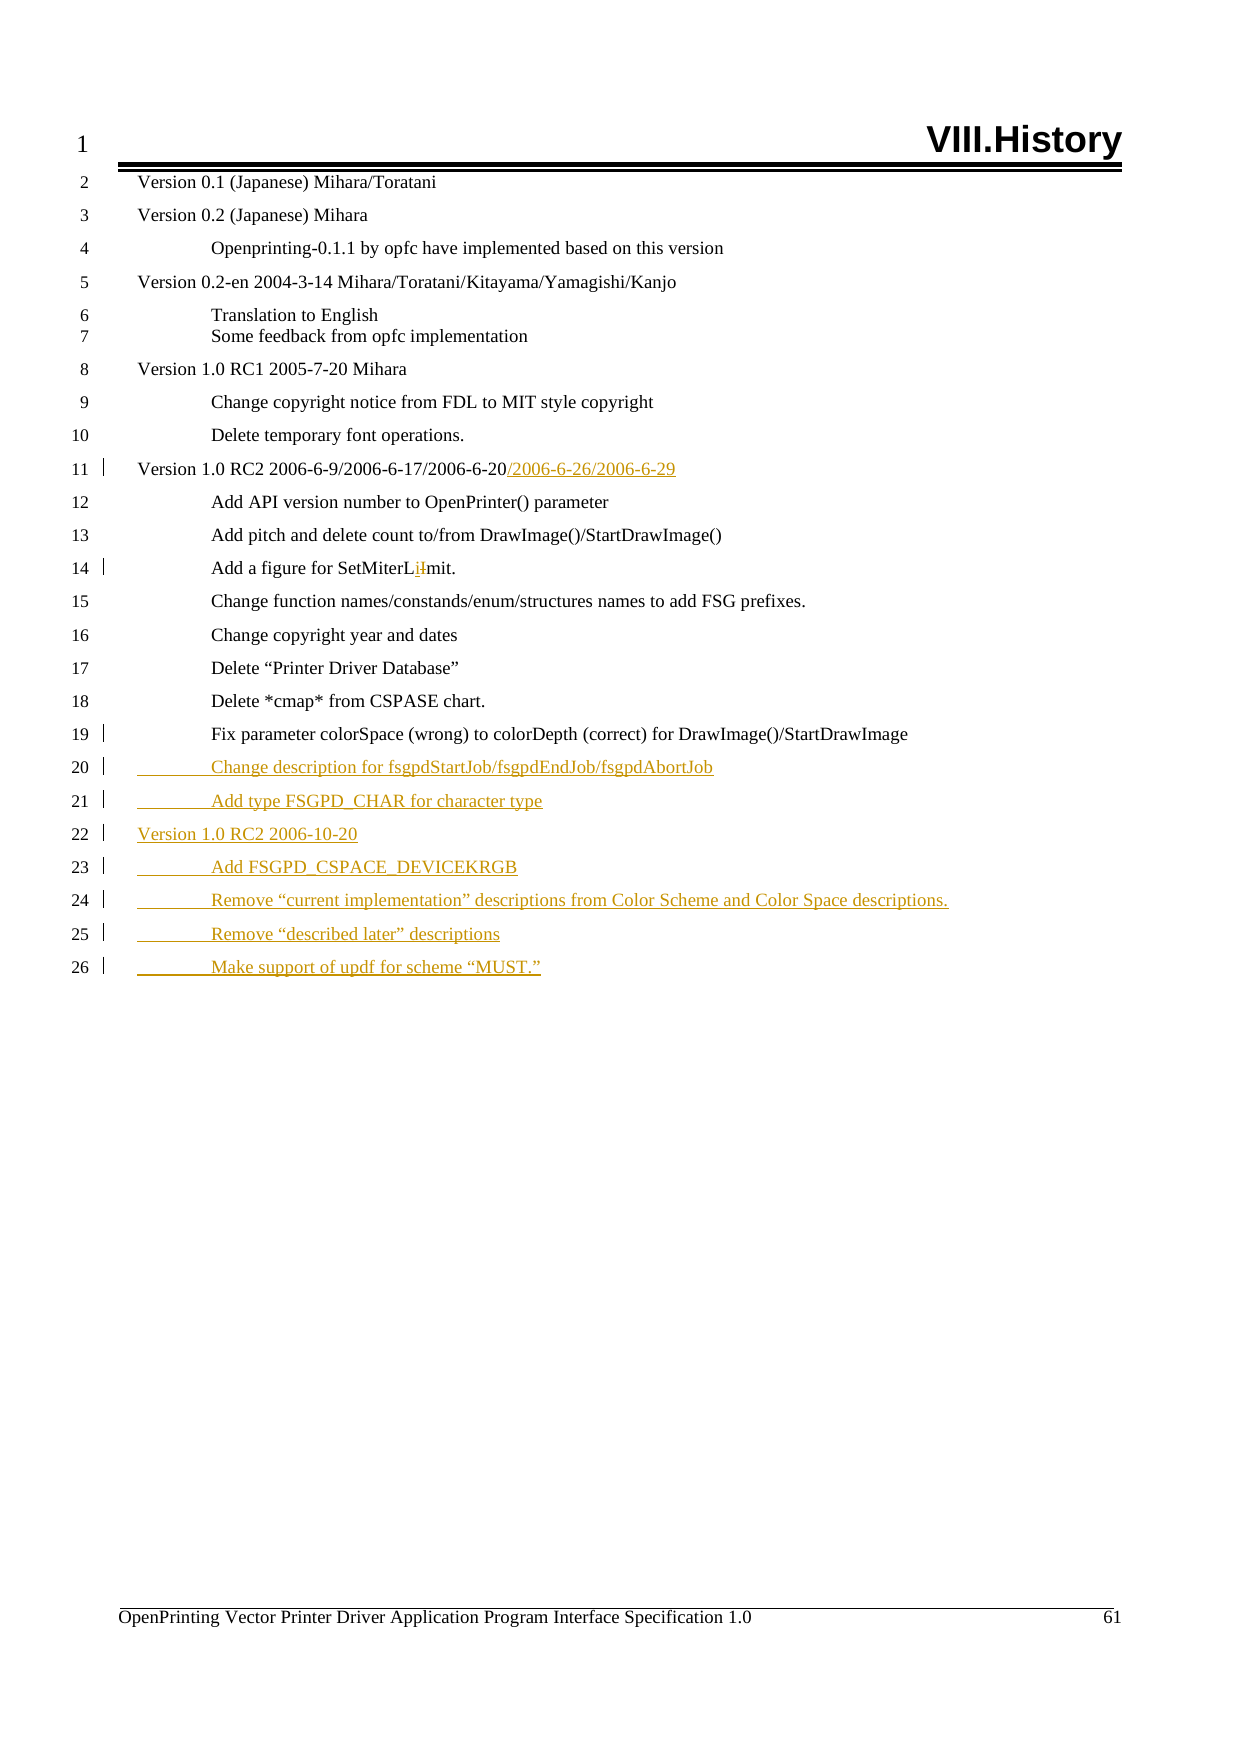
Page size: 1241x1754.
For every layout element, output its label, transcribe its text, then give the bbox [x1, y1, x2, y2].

text Add a figure for SetMiterLimit. [137, 558, 1103, 578]
text Translation to English Some feedback from opfc implementation [137, 304, 1103, 346]
text Openprinting-0.1.1 by opfc have implemented based on this version [137, 238, 1103, 259]
text Remove “described later” descriptions [137, 923, 1103, 944]
text Version 0.1 (Japanese) Mihara/Toratani [137, 172, 1103, 192]
text Version 1.0 RC2 2006-6-9/2006-6-17/2006-6-20/2006-6-26/2006-6-29 [137, 458, 1103, 479]
text Add pitch and delete count to/from DrawImage()/StartDrawImage() [137, 524, 1103, 545]
text Change description for fsgpdStartJob/fsgpdEndJob/fsgpdAbortJob [137, 757, 1103, 778]
text Delete “Printer Driver Database” [137, 657, 1103, 678]
text Make support of updf for scheme “MUST.” [137, 957, 1103, 977]
subtitle History [118, 118, 1122, 162]
text Delete *cmap* from CSPASE chart. [137, 691, 1103, 711]
text Change function names/constands/enum/structures names to add FSG prefixes. [137, 591, 1103, 612]
text Fix parameter colorSpace (wrong) to colorDepth (correct) for DrawImage()/StartDrawImage [137, 724, 1103, 745]
text Add type FSGPD_CHAR for character type [137, 790, 1103, 811]
text Version 0.2 (Japanese) Mihara [137, 205, 1103, 226]
text Remove “current implementation” descriptions from Color Scheme and Color Space descriptions. [137, 890, 1103, 911]
text Change copyright year and dates [137, 624, 1103, 645]
text Change copyright notice from FDL to MIT style copyright [137, 392, 1103, 412]
text Version 0.2-en 2004-3-14 Mihara/Toratani/Kitayama/Yamagishi/Kanjo [137, 271, 1103, 292]
text Delete temporary font operations. [137, 425, 1103, 446]
text Add FSGPD_CSPACE_DEVICEKRGB [137, 857, 1103, 878]
text Add API version number to OpenPrinter() parameter [137, 491, 1103, 512]
text Version 1.0 RC2 2006-10-20 [137, 824, 1103, 844]
text Version 1.0 RC1 2005-7-20 Mihara [137, 358, 1103, 379]
